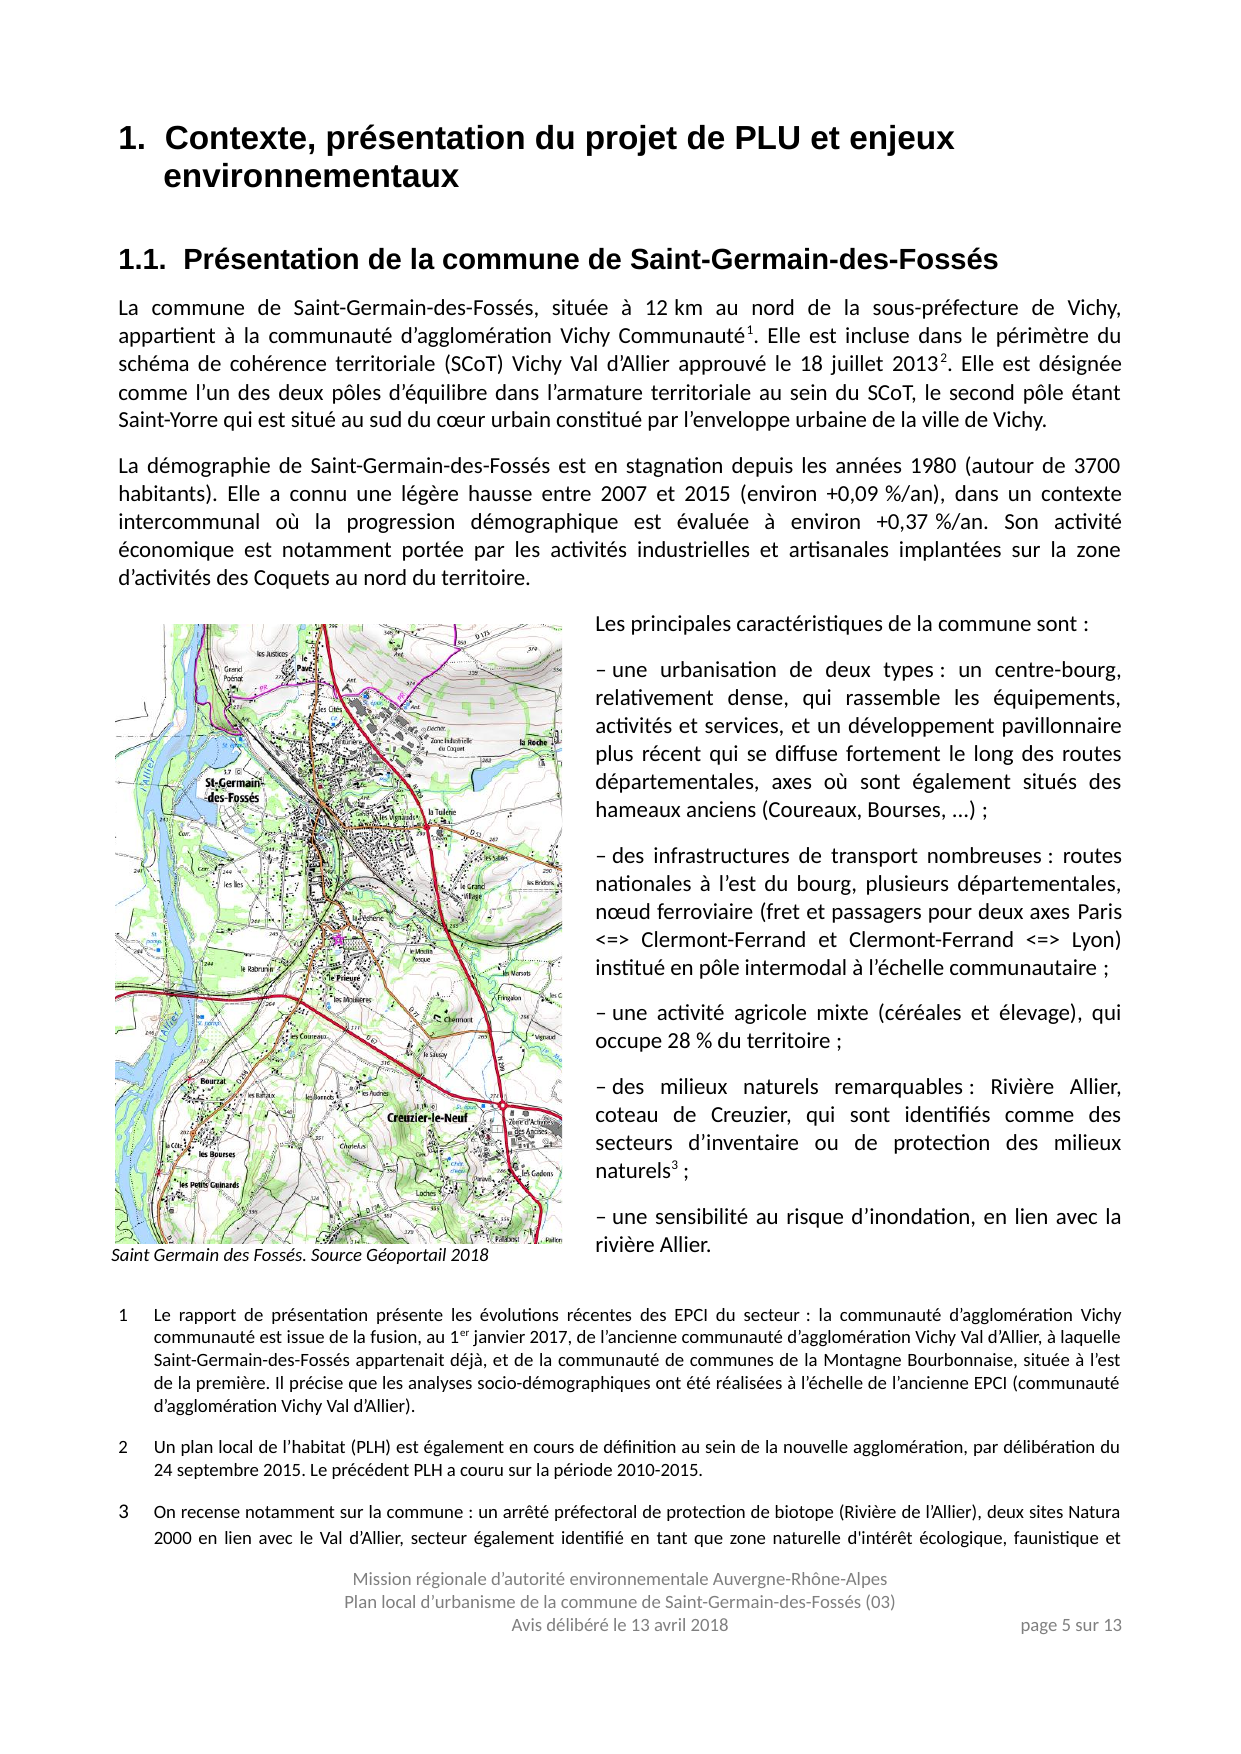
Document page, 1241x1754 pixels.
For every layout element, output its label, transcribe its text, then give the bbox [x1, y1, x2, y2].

text Les principales caractéristiques de la commune sont : [111, 601, 1122, 637]
text Un plan local de l’habitat (PLH) est également en cours de définition au sein de la nouvelle agglomération, par délibération du 24 septembre 2015. Le précédent PLH a couru sur la période 2010-2015. [118, 1435, 1122, 1481]
text – une sensibilité au risque d’inondation, en lien avec la rivière Allier. [595, 1202, 1122, 1258]
text On recense notamment sur la commune : un arrêté préfectoral de protection de biotope (Rivière de l’Allier), deux sites Natura 2000 en lien avec le Val d’Allier, secteur également identifié en tant que zone naturelle d'intérêt écologique, faunistique et [118, 1498, 1122, 1549]
text – des milieux naturels remarquables : Rivière Allier, coteau de Creuzier, qui sont identifiés comme des secteurs d’inventaire ou de protection des milieux naturels ; [595, 1072, 1122, 1184]
text Saint Germain des Fossés. Source Géoportail 2018 [111, 614, 595, 1266]
text Le rapport de présentation présente les évolutions récentes des EPCI du secteur : la communauté d’agglomération Vichy communauté est issue de la fusion, au 1er janvier 2017, de l’ancienne communauté d’agglomération Vichy Val d’Allier, à laquelle Saint-Germain-des-Fossés appartenait déjà, et de la communauté de communes de la Montagne Bourbonnaise, située à l’est de la première. Il précise que les analyses socio-démographiques ont été réalisées à l’échelle de l’ancienne EPCI (communauté d’agglomération Vichy Val d’Allier). [118, 1303, 1122, 1417]
text – une urbanisation de deux types : un centre-bourg, relativement dense, qui rassemble les équipements, activités et services, et un développement pavillonnaire plus récent qui se diffuse fortement le long des routes départementales, axes où sont également situés des hameaux anciens (Coureaux, Bourses, ...) ; [595, 655, 1122, 823]
subtitle Contexte, présentation du projet de PLU et enjeux environnementaux [118, 118, 1122, 195]
text La commune de Saint-Germain-des-Fossés, située à 12 km au nord de la sous-préfecture de Vichy, appartient à la communauté d’agglomération Vichy Communauté. Elle est incluse dans le périmètre du schéma de cohérence territoriale (SCoT) Vichy Val d’Allier approuvé le 18 juillet 2013. Elle est désignée comme l’un des deux pôles d’équilibre dans l’armature territoriale au sein du SCoT, le second pôle étant Saint-Yorre qui est situé au sud du cœur urbain constitué par l’enveloppe urbaine de la ville de Vichy. [118, 293, 1122, 434]
text La démographie de Saint-Germain-des-Fossés est en stagnation depuis les années 1980 (autour de 3700 habitants). Elle a connu une légère hausse entre 2007 et 2015 (environ +0,09 %/an), dans un contexte intercommunal où la progression démographique est évaluée à environ +0,37 %/an. Son activité économique est notamment portée par les activités industrielles et artisanales implantées sur la zone d’activités des Coquets au nord du territoire. [118, 451, 1122, 591]
text – une activité agricole mixte (céréales et élevage), qui occupe 28 % du territoire ; [595, 998, 1122, 1054]
subtitle Présentation de la commune de Saint-Germain-des-Fossés [118, 242, 1122, 276]
picture [349, 624, 563, 1244]
text – des infrastructures de transport nombreuses : routes nationales à l’est du bourg, plusieurs départementales, nœud ferroviaire (fret et passagers pour deux axes Paris <=> Clermont-Ferrand et Clermont-Ferrand <=> Lyon) institué en pôle intermodal à l’échelle communautaire ; [595, 841, 1122, 981]
